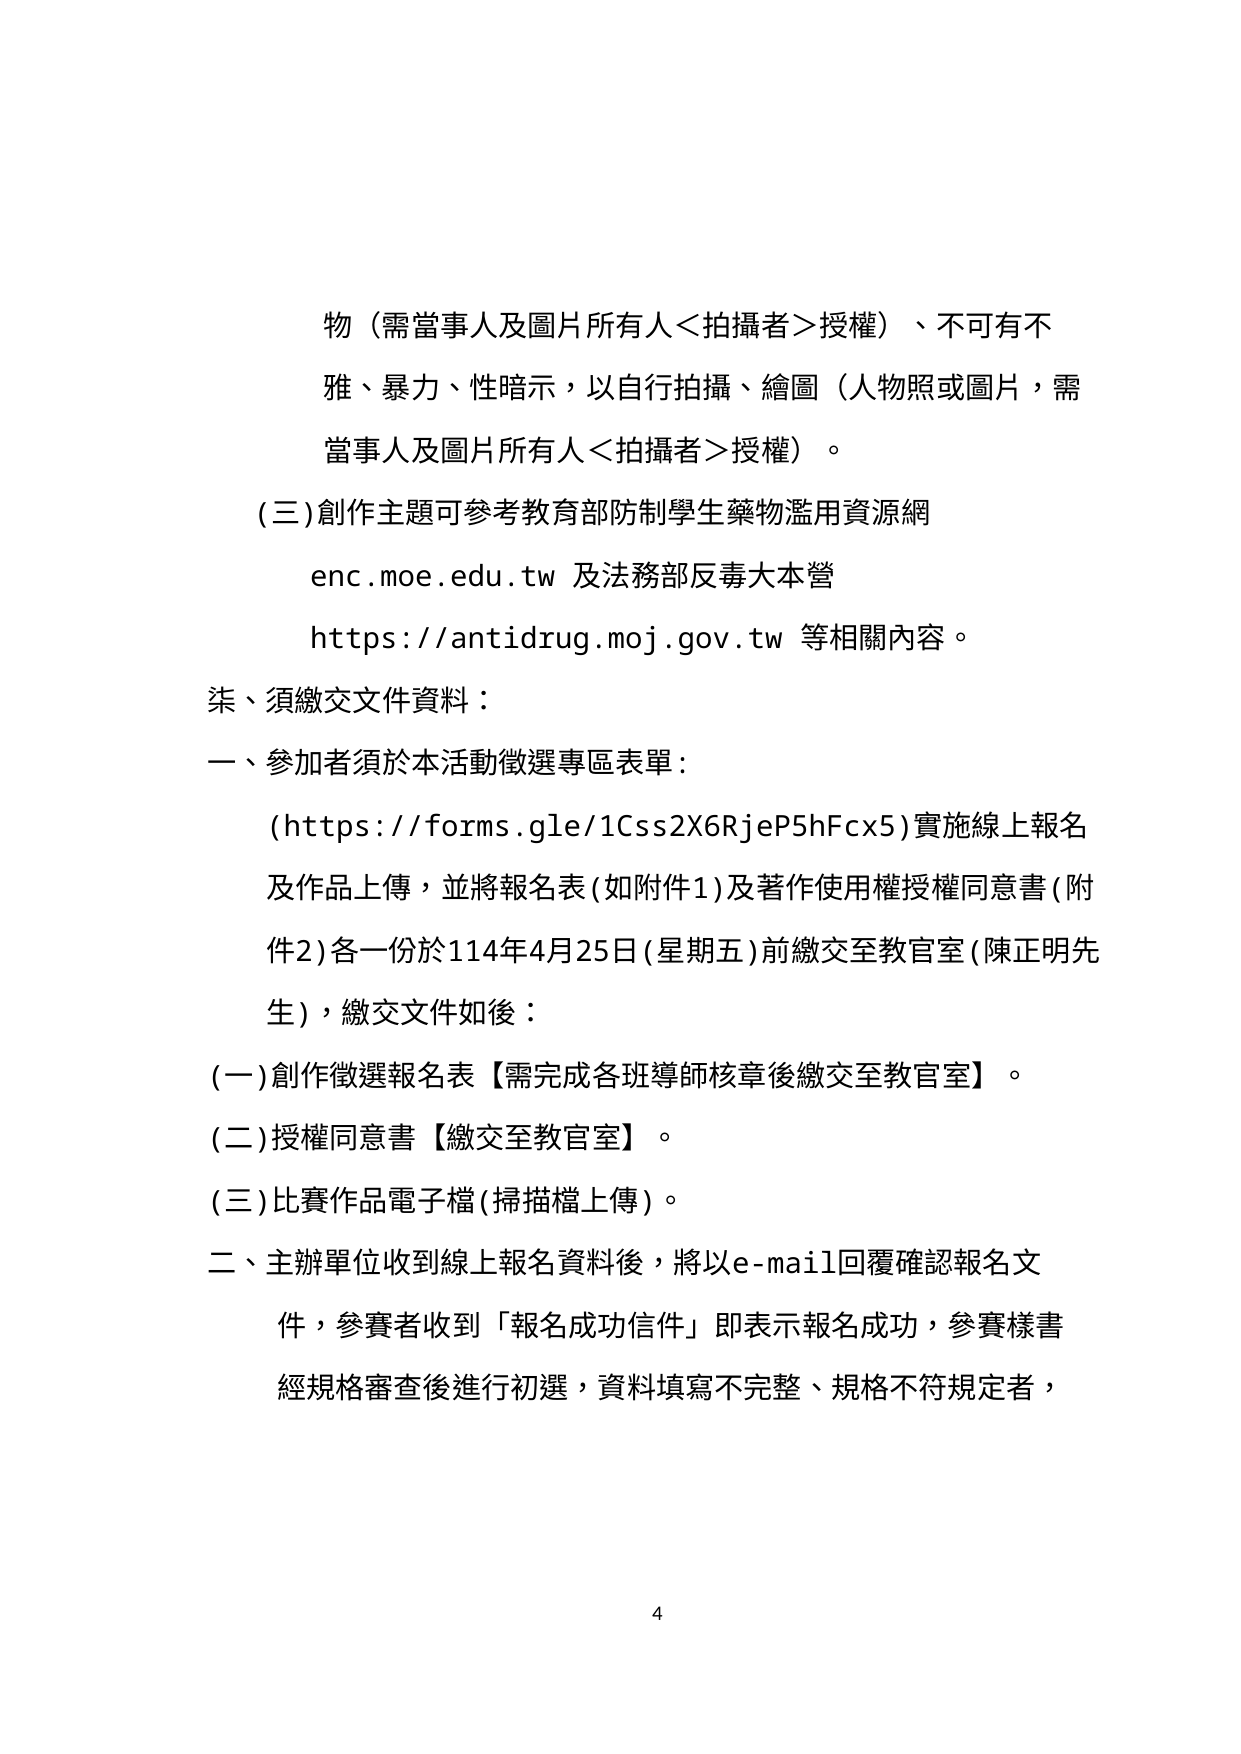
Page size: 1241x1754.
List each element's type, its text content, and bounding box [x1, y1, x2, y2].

text 件，參賽者收到「報名成功信件」即表示報名成功，參賽樣書 [207, 1282, 1107, 1344]
text (二)授權同意書【繳交至教官室】。 [207, 1094, 1107, 1157]
text 經規格審查後進行初選，資料填寫不完整、規格不符規定者， [207, 1344, 1107, 1407]
text (一)創作徵選報名表【需完成各班導師核章後繳交至教官室】。 [207, 1032, 1107, 1094]
text enc.moe.edu.tw 及法務部反毒大本營 https://antidrug.moj.gov.tw 等相關內容。 [310, 532, 1107, 657]
text 一、參加者須於本活動徵選專區表單: (https://forms.gle/1Css2X6RjeP5hFcx5)實施線上報名及作品上傳，並將報名表(如附件1)及著作使用權授權同意書(附件2)各一份於114年4月25日(星期五)前繳交至教官室(陳正明先生)，繳交文件如後： [207, 719, 1107, 1032]
text 物（需當事人及圖片所有人＜拍攝者＞授權）、不可有不 [253, 282, 1107, 344]
text (三)創作主題可參考教育部防制學生藥物濫用資源網 [253, 469, 1107, 532]
text 二、主辦單位收到線上報名資料後，將以e-mail回覆確認報名文 [207, 1219, 1107, 1282]
text 當事人及圖片所有人＜拍攝者＞授權）。 [253, 407, 1107, 469]
text 雅、暴力、性暗示，以自行拍攝、繪圖（人物照或圖片，需 [253, 344, 1107, 407]
text (三)比賽作品電子檔(掃描檔上傳)。 [207, 1157, 1107, 1219]
text 柒、須繳交文件資料： [207, 657, 1107, 719]
